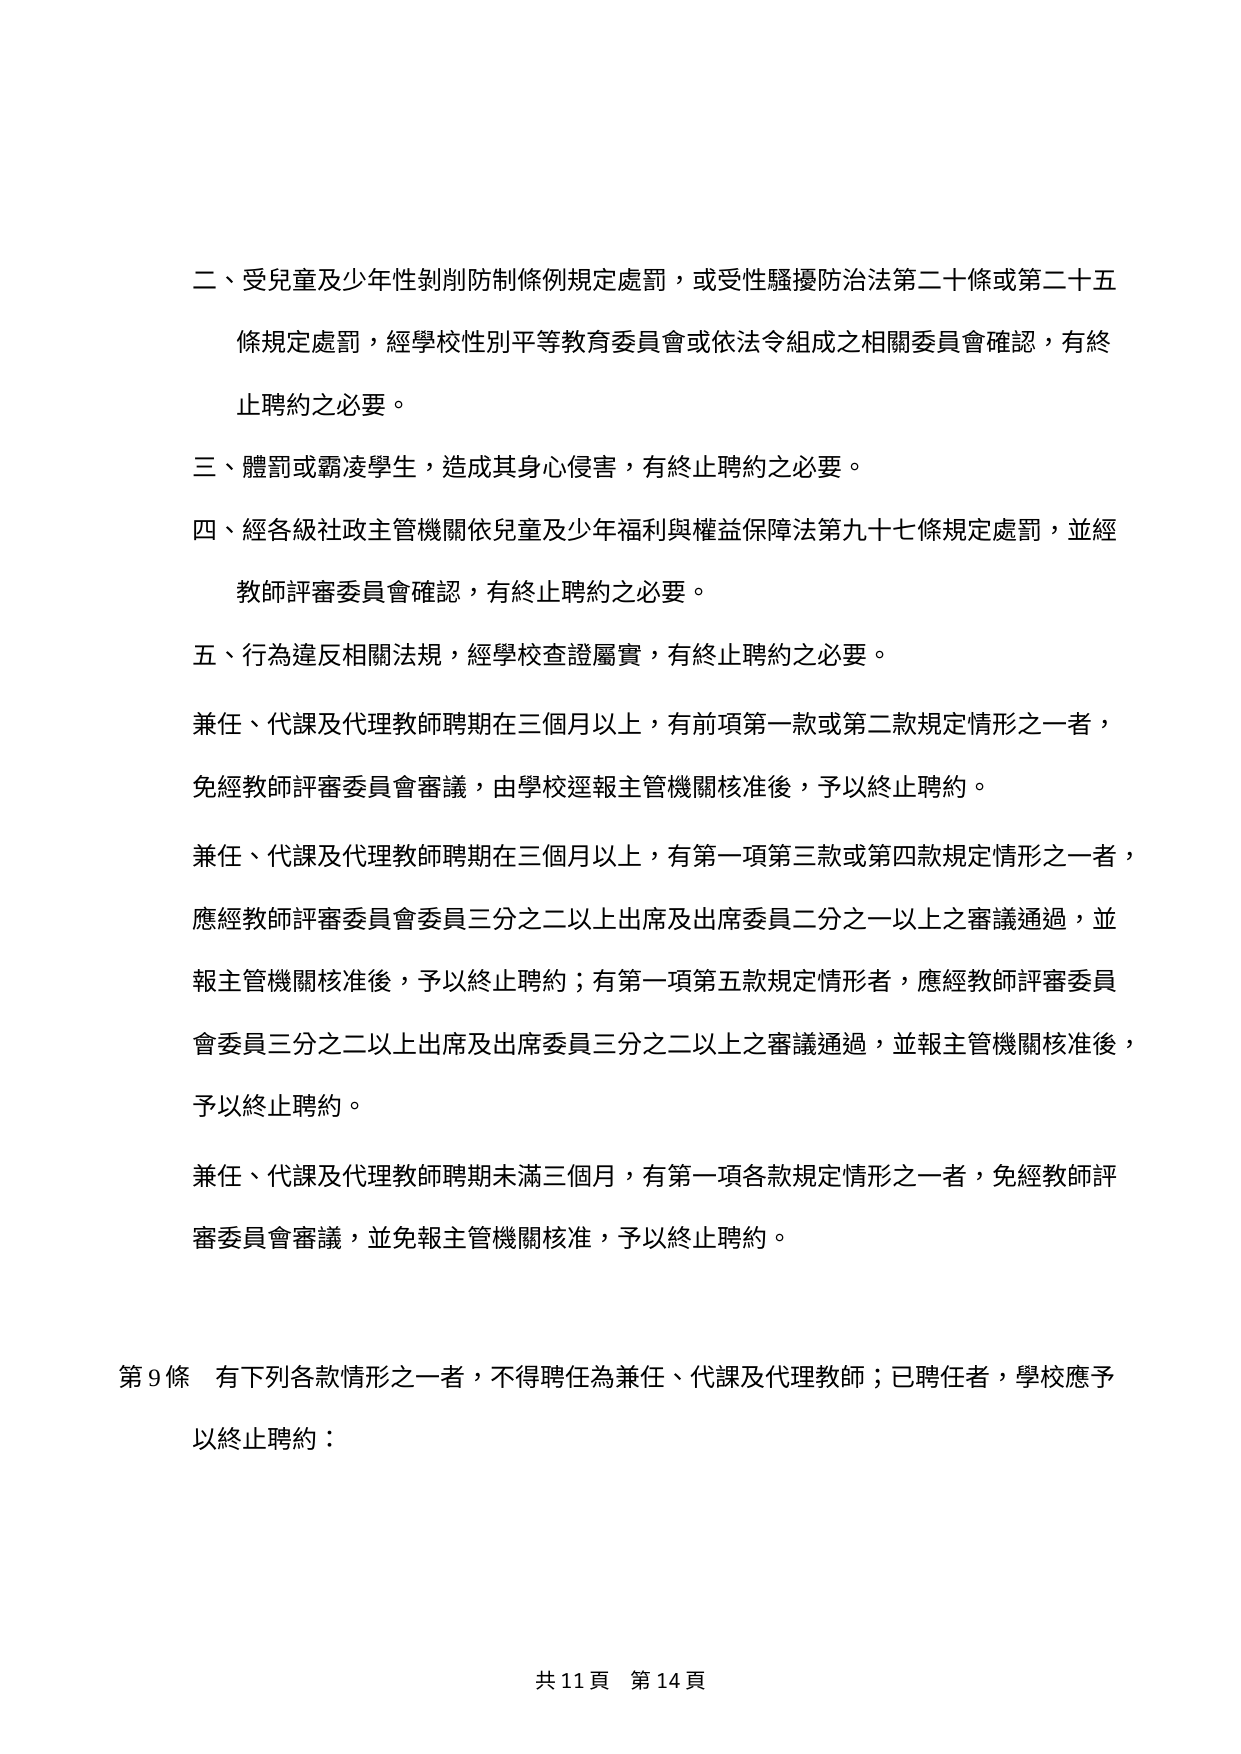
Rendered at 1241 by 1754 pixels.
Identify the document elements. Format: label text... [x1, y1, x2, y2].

text 兼任、代課及代理教師聘期未滿三個月，有第一項各款規定情形之一者，免經教師評審委員會審議，並免報主管機關核准，予以終止聘約。 [192, 1132, 1122, 1257]
text 第9條 有下列各款情形之一者，不得聘任為兼任、代課及代理教師；已聘任者，學校應予以終止聘約： [118, 1334, 1122, 1459]
text 二、受兒童及少年性剝削防制條例規定處罰，或受性騷擾防治法第二十條或第二十五條規定處罰，經學校性別平等教育委員會或依法令組成之相關委員會確認，有終止聘約之必要。 [192, 237, 1122, 424]
text 三、體罰或霸凌學生，造成其身心侵害，有終止聘約之必要。 [192, 424, 1122, 487]
text 兼任、代課及代理教師聘期在三個月以上，有前項第一款或第二款規定情形之一者，免經教師評審委員會審議，由學校逕報主管機關核准後，予以終止聘約。 [192, 681, 1122, 806]
text 兼任、代課及代理教師聘期在三個月以上，有第一項第三款或第四款規定情形之一者，應經教師評審委員會委員三分之二以上出席及出席委員二分之一以上之審議通過，並報主管機關核准後，予以終止聘約；有第一項第五款規定情形者，應經教師評審委員會委員三分之二以上出席及出席委員三分之二以上之審議通過，並報主管機關核准後，予以終止聘約。 [192, 813, 1122, 1126]
text 四、經各級社政主管機關依兒童及少年福利與權益保障法第九十七條規定處罰，並經教師評審委員會確認，有終止聘約之必要。 [192, 487, 1122, 612]
text 五、行為違反相關法規，經學校查證屬實，有終止聘約之必要。 [192, 612, 1122, 674]
